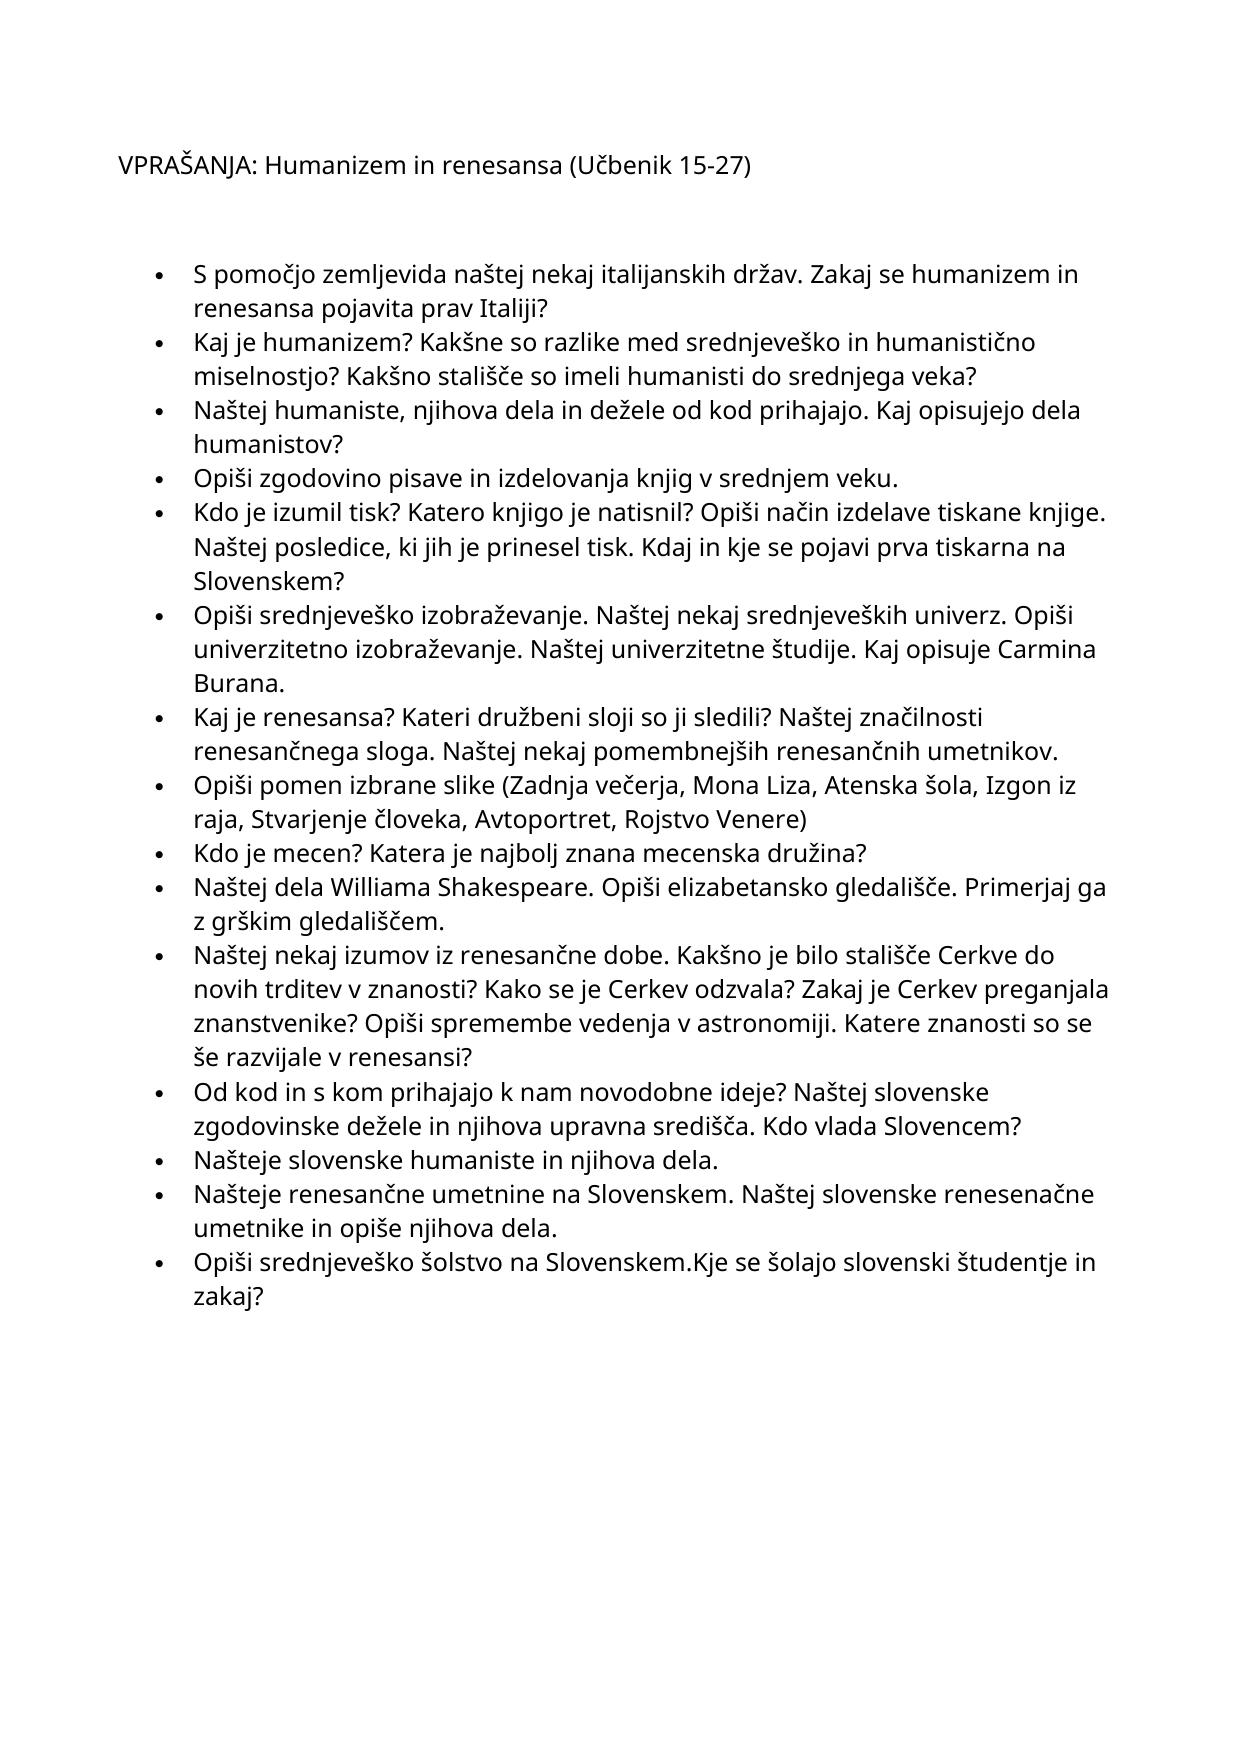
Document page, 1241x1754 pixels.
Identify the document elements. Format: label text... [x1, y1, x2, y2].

list Kdo je mecen? Katera je najbolj znana mecenska družina? [156, 836, 1122, 870]
list Od kod in s kom prihajajo k nam novodobne ideje? Naštej slovenske zgodovinske dežele in njihova upravna središča. Kdo vlada Slovencem? [156, 1074, 1122, 1142]
list Kaj je renesansa? Kateri družbeni sloji so ji sledili? Naštej značilnosti renesančnega sloga. Naštej nekaj pomembnejših renesančnih umetnikov. [156, 699, 1122, 768]
list S pomočjo zemljevida naštej nekaj italijanskih držav. Zakaj se humanizem in renesansa pojavita prav Italiji? [156, 257, 1122, 325]
list Kdo je izumil tisk? Katero knjigo je natisnil? Opiši način izdelave tiskane knjige. Naštej posledice, ki jih je prinesel tisk. Kdaj in kje se pojavi prva tiskarna na Slovenskem? [156, 495, 1122, 597]
text VPRAŠANJA: Humanizem in renesansa (Učbenik 15-27) [118, 147, 1122, 181]
list Naštej humaniste, njihova dela in dežele od kod prihajajo. Kaj opisujejo dela humanistov? [156, 393, 1122, 461]
list Opiši zgodovino pisave in izdelovanja knjig v srednjem veku. [156, 461, 1122, 495]
list Opiši pomen izbrane slike (Zadnja večerja, Mona Liza, Atenska šola, Izgon iz raja, Stvarjenje človeka, Avtoportret, Rojstvo Venere) [156, 768, 1122, 836]
list Kaj je humanizem? Kakšne so razlike med srednjeveško in humanistično miselnostjo? Kakšno stališče so imeli humanisti do srednjega veka? [156, 325, 1122, 393]
list Našteje slovenske humaniste in njihova dela. [156, 1142, 1122, 1176]
list Našteje renesančne umetnine na Slovenskem. Naštej slovenske renesenačne umetnike in opiše njihova dela. [156, 1176, 1122, 1244]
list Naštej dela Williama Shakespeare. Opiši elizabetansko gledališče. Primerjaj ga z grškim gledališčem. [156, 870, 1122, 938]
list Naštej nekaj izumov iz renesančne dobe. Kakšno je bilo stališče Cerkve do novih trditev v znanosti? Kako se je Cerkev odzvala? Zakaj je Cerkev preganjala znanstvenike? Opiši spremembe vedenja v astronomiji. Katere znanosti so se še razvijale v renesansi? [156, 938, 1122, 1074]
list Opiši srednjeveško šolstvo na Slovenskem.Kje se šolajo slovenski študentje in zakaj? [156, 1244, 1122, 1313]
list Opiši srednjeveško izobraževanje. Naštej nekaj srednjeveških univerz. Opiši univerzitetno izobraževanje. Naštej univerzitetne študije. Kaj opisuje Carmina Burana. [156, 597, 1122, 699]
